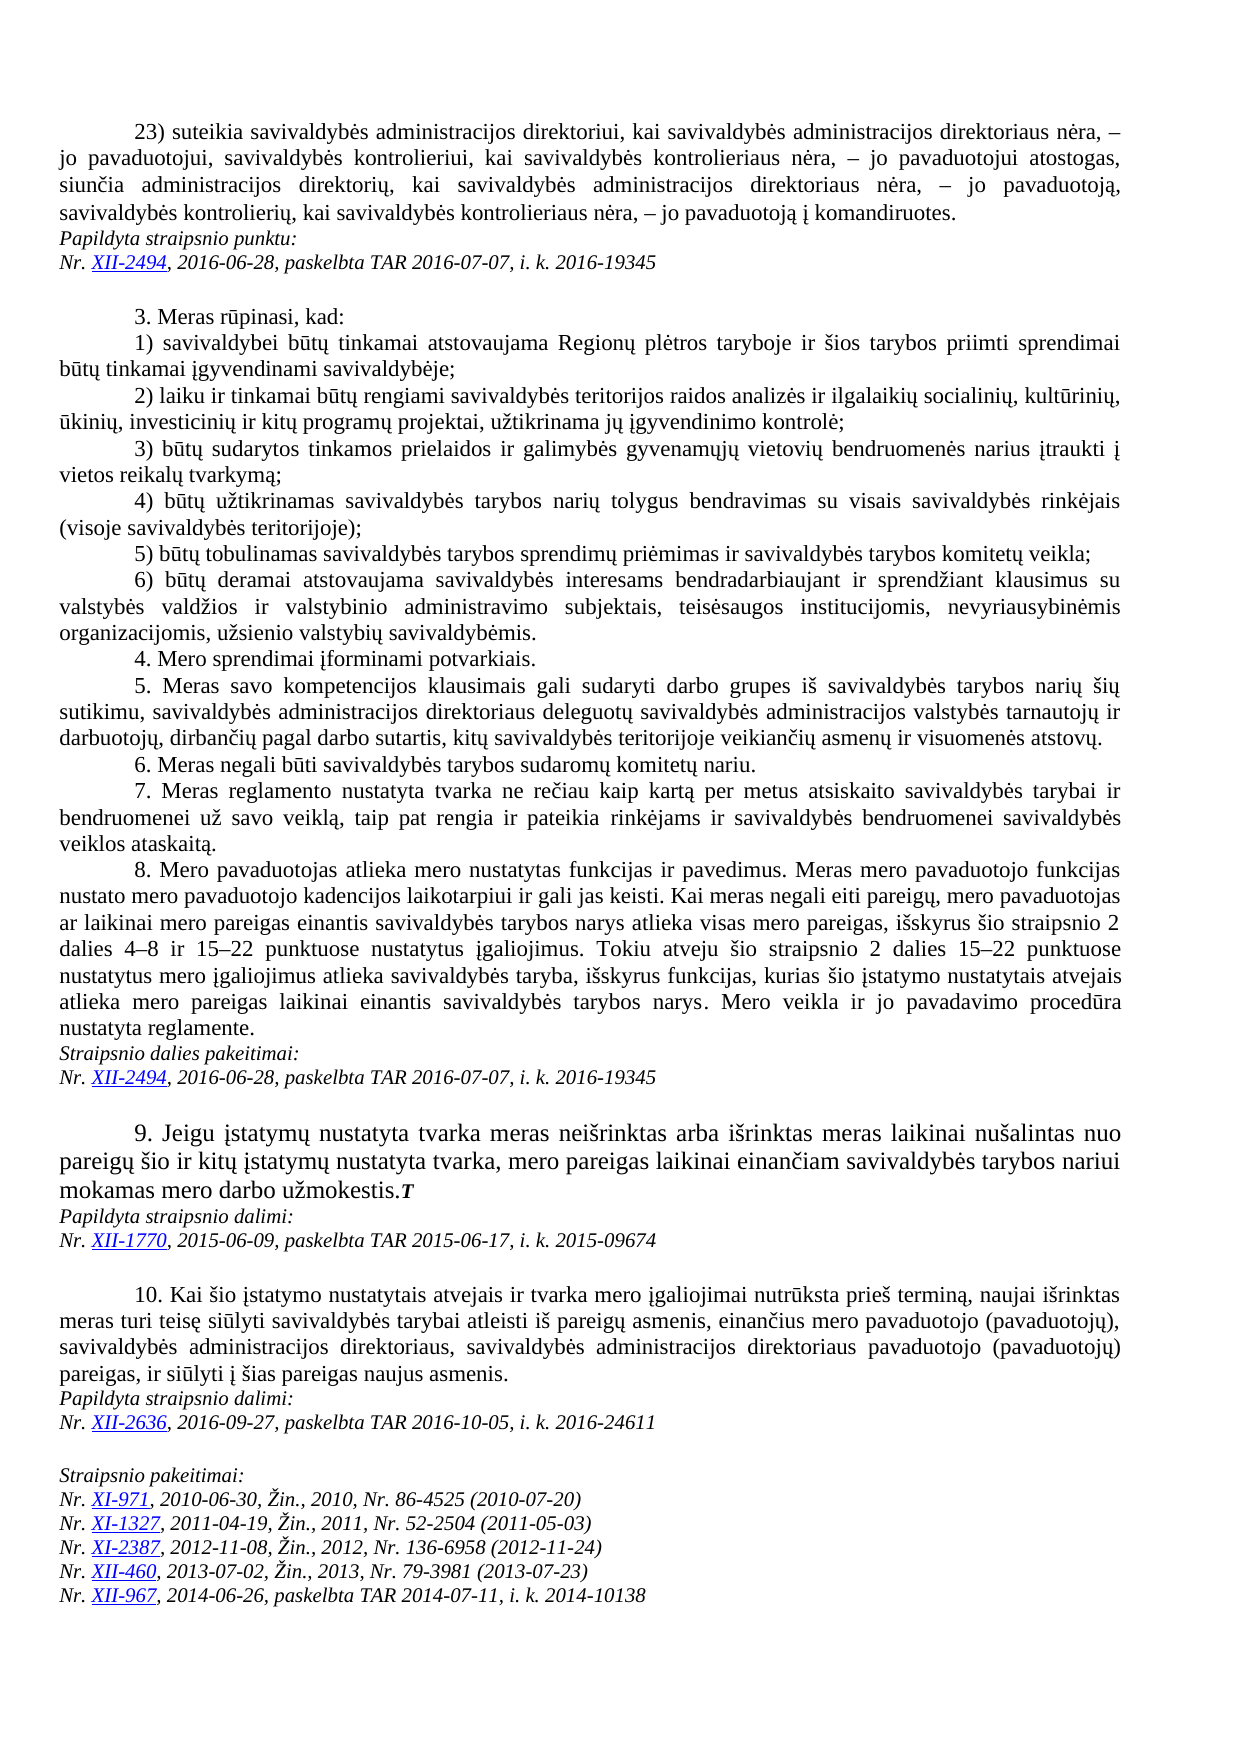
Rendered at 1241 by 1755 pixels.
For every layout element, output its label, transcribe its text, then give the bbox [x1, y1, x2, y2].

text Nr. XI-2387, 2012-11-08, Žin., 2012, Nr. 136-6958 (2012-11-24) [59, 1535, 1122, 1559]
text 10. Kai šio įstatymo nustatytais atvejais ir tvarka mero įgaliojimai nutrūksta prieš terminą, naujai išrinktas meras turi teisę siūlyti savivaldybės tarybai atleisti iš pareigų asmenis, einančius mero pavaduotojo (pavaduotojų), savivaldybės administracijos direktoriaus, savivaldybės administracijos direktoriaus pavaduotojo (pavaduotojų) pareigas, ir siūlyti į šias pareigas naujus asmenis. [59, 1281, 1122, 1386]
text Nr. XI-1327, 2011-04-19, Žin., 2011, Nr. 52-2504 (2011-05-03) [59, 1511, 1122, 1535]
text 23) suteikia savivaldybės administracijos direktoriui, kai savivaldybės administracijos direktoriaus nėra, – jo pavaduotojui, savivaldybės kontrolieriui, kai savivaldybės kontrolieriaus nėra, – jo pavaduotojui atostogas, siunčia administracijos direktorių, kai savivaldybės administracijos direktoriaus nėra, – jo pavaduotoją, savivaldybės kontrolierių, kai savivaldybės kontrolieriaus nėra, – jo pavaduotoją į komandiruotes. [59, 118, 1122, 226]
text 6. Meras negali būti savivaldybės tarybos sudaromų komitetų nariu. [59, 751, 1122, 777]
text Nr. XII-1770, 2015-06-09, paskelbta TAR 2015-06-17, i. k. 2015-09674 [59, 1228, 1122, 1252]
text Nr. XII-2494, 2016-06-28, paskelbta TAR 2016-07-07, i. k. 2016-19345 [59, 1065, 1122, 1089]
text 2) laiku ir tinkamai būtų rengiami savivaldybės teritorijos raidos analizės ir ilgalaikių socialinių, kultūrinių, ūkinių, investicinių ir kitų programų projektai, užtikrinama jų įgyvendinimo kontrolė; [59, 382, 1122, 434]
text 4. Mero sprendimai įforminami potvarkiais. [59, 645, 1122, 672]
text Nr. XII-967, 2014-06-26, paskelbta TAR 2014-07-11, i. k. 2014-10138 [59, 1583, 1122, 1607]
text Papildyta straipsnio dalimi: [59, 1204, 1122, 1228]
text 3) būtų sudarytos tinkamos prielaidos ir galimybės gyvenamųjų vietovių bendruomenės narius įtraukti į vietos reikalų tvarkymą; [59, 434, 1122, 487]
text 3. Meras rūpinasi, kad: [59, 303, 1122, 329]
text Nr. XII-460, 2013-07-02, Žin., 2013, Nr. 79-3981 (2013-07-23) [59, 1559, 1122, 1583]
text 6) būtų deramai atstovaujama savivaldybės interesams bendradarbiaujant ir sprendžiant klausimus su valstybės valdžios ir valstybinio administravimo subjektais, teisėsaugos institucijomis, nevyriausybinėmis organizacijomis, užsienio valstybių savivaldybėmis. [59, 566, 1122, 645]
text 9. Jeigu įstatymų nustatyta tvarka meras neišrinktas arba išrinktas meras laikinai nušalintas nuo pareigų šio ir kitų įstatymų nustatyta tvarka, mero pareigas laikinai einančiam savivaldybės tarybos nariui mokamas mero darbo užmokestis.T [59, 1118, 1122, 1204]
text Nr. XII-2494, 2016-06-28, paskelbta TAR 2016-07-07, i. k. 2016-19345 [59, 250, 1122, 274]
text Papildyta straipsnio punktu: [59, 226, 1122, 250]
text Nr. XII-2636, 2016-09-27, paskelbta TAR 2016-10-05, i. k. 2016-24611 [59, 1410, 1122, 1434]
text Straipsnio dalies pakeitimai: [59, 1041, 1122, 1065]
text Papildyta straipsnio dalimi: [59, 1386, 1122, 1410]
text 5) būtų tobulinamas savivaldybės tarybos sprendimų priėmimas ir savivaldybės tarybos komitetų veikla; [59, 540, 1122, 566]
text 4) būtų užtikrinamas savivaldybės tarybos narių tolygus bendravimas su visais savivaldybės rinkėjais (visoje savivaldybės teritorijoje); [59, 487, 1122, 540]
text 7. Meras reglamento nustatyta tvarka ne rečiau kaip kartą per metus atsiskaito savivaldybės tarybai ir bendruomenei už savo veiklą, taip pat rengia ir pateikia rinkėjams ir savivaldybės bendruomenei savivaldybės veiklos ataskaitą. [59, 777, 1122, 856]
text Straipsnio pakeitimai: [59, 1463, 1122, 1487]
text 1) savivaldybei būtų tinkamai atstovaujama Regionų plėtros taryboje ir šios tarybos priimti sprendimai būtų tinkamai įgyvendinami savivaldybėje; [59, 329, 1122, 382]
text 5. Meras savo kompetencijos klausimais gali sudaryti darbo grupes iš savivaldybės tarybos narių šių sutikimu, savivaldybės administracijos direktoriaus deleguotų savivaldybės administracijos valstybės tarnautojų ir darbuotojų, dirbančių pagal darbo sutartis, kitų savivaldybės teritorijoje veikiančių asmenų ir visuomenės atstovų. [59, 672, 1122, 751]
text Nr. XI-971, 2010-06-30, Žin., 2010, Nr. 86-4525 (2010-07-20) [59, 1487, 1122, 1511]
text 8. Mero pavaduotojas atlieka mero nustatytas funkcijas ir pavedimus. Meras mero pavaduotojo funkcijas nustato mero pavaduotojo kadencijos laikotarpiui ir gali jas keisti. Kai meras negali eiti pareigų, mero pavaduotojas ar laikinai mero pareigas einantis savivaldybės tarybos narys atlieka visas mero pareigas, išskyrus šio straipsnio 2 dalies 4–8 ir 15–22 punktuose nustatytus įgaliojimus. Tokiu atveju šio straipsnio 2 dalies 15–22 punktuose nustatytus mero įgaliojimus atlieka savivaldybės taryba, išskyrus funkcijas, kurias šio įstatymo nustatytais atvejais atlieka mero pareigas laikinai einantis savivaldybės tarybos narys. Mero veikla ir jo pavadavimo procedūra nustatyta reglamente. [59, 856, 1122, 1041]
